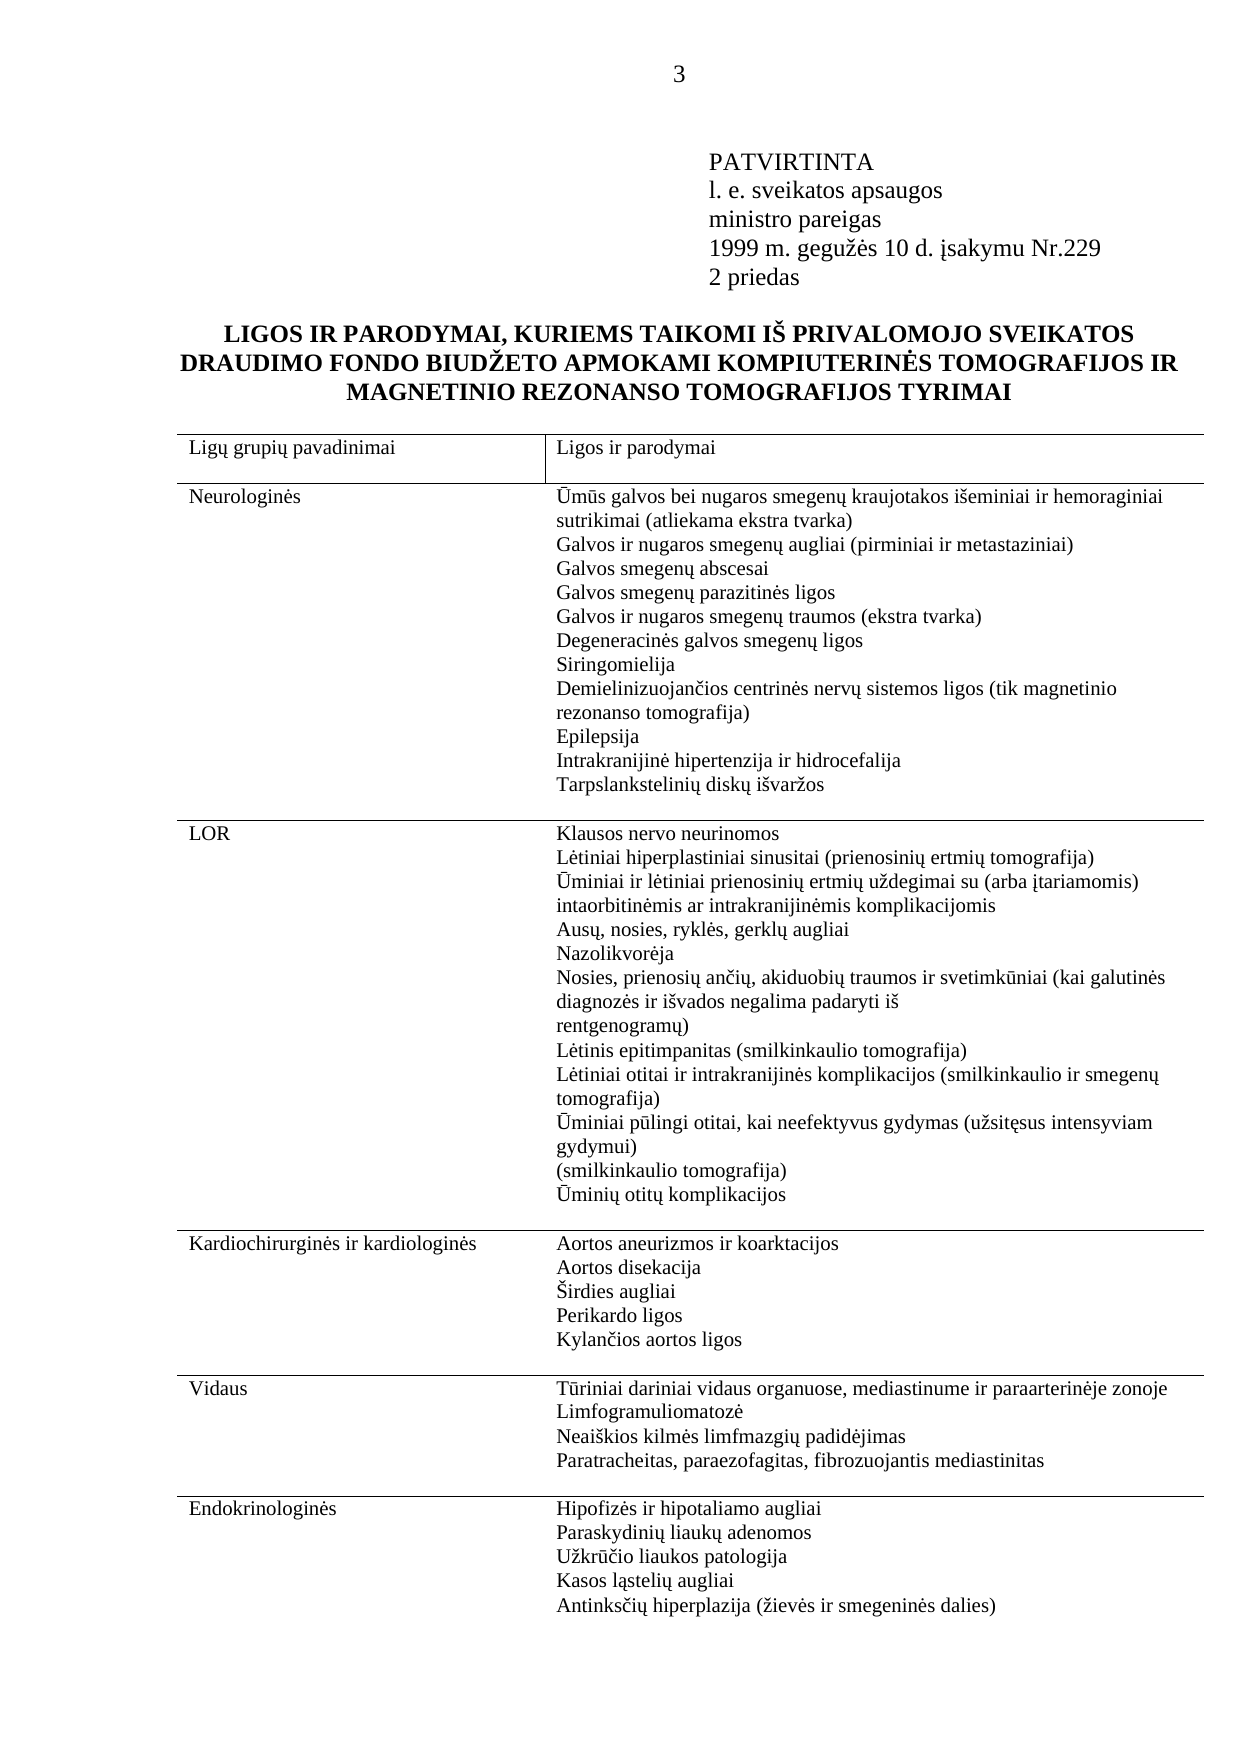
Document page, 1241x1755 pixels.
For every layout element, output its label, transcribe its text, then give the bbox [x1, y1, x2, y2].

table_cell LOR [177, 821, 545, 845]
table_cell [545, 1472, 1204, 1496]
table_cell [545, 1351, 1204, 1375]
table_cell Endokrinologinės [177, 1497, 545, 1520]
table_cell Galvos ir nugaros smegenų traumos (ekstra tvarka) [545, 604, 1204, 628]
table_cell [177, 580, 545, 604]
table_header Ligos ir parodymai [546, 435, 1204, 459]
table_cell [177, 1206, 545, 1230]
table_cell [177, 1472, 545, 1496]
table_cell [546, 459, 1204, 483]
text l. e. sveikatos apsaugos [177, 176, 1181, 204]
table_cell [177, 1593, 545, 1617]
table_cell [177, 459, 545, 483]
table_cell [177, 1014, 545, 1206]
table_header Ligų grupių pavadinimai [177, 435, 545, 459]
table_cell Limfogramuliomatozė [545, 1400, 1204, 1423]
table_cell [177, 1424, 545, 1448]
table_cell [177, 652, 545, 676]
table_cell Aortos disekacija [545, 1255, 1204, 1279]
table_cell [177, 532, 545, 556]
table_cell Ausų, nosies, ryklės, gerklų augliai [545, 917, 1204, 941]
table_cell Epilepsija [545, 724, 1204, 748]
table_cell [177, 965, 545, 1013]
table_cell [177, 1279, 545, 1303]
table_cell rentgenogramų) Lėtinis epitimpanitas (smilkinkaulio tomografija) Lėtiniai otitai ir intrakranijinės komplikacijos (smilkinkaulio ir smegenų tomografija) Ūminiai pūlingi otitai, kai neefektyvus gydymas (užsitęsus intensyviam gydymui) (smilkinkaulio tomografija) Ūminių otitų komplikacijos [545, 1014, 1204, 1206]
table_cell Intrakranijinė hipertenzija ir hidrocefalija [545, 748, 1204, 772]
table_cell [177, 1520, 545, 1544]
table_cell Paraskydinių liaukų adenomos [545, 1520, 1204, 1544]
table_cell Antinksčių hiperplazija (žievės ir smegeninės dalies) [545, 1593, 1204, 1617]
table_cell Neaiškios kilmės limfmazgių padidėjimas [545, 1424, 1204, 1448]
table_cell Ūmūs galvos bei nugaros smegenų kraujotakos išeminiai ir hemoraginiai sutrikimai (atliekama ekstra tvarka) [545, 484, 1204, 532]
table_cell [177, 772, 545, 796]
table_cell Tūriniai dariniai vidaus organuose, mediastinume ir paraarterinėje zonoje [545, 1376, 1204, 1399]
table_cell Nosies, prienosių ančių, akiduobių traumos ir svetimkūniai (kai galutinės diagnozės ir išvados negalima padaryti iš [545, 965, 1204, 1013]
table_cell Kardiochirurginės ir kardiologinės [177, 1231, 545, 1254]
table_cell [177, 1569, 545, 1592]
table_cell [177, 748, 545, 772]
table_cell Siringomielija [545, 652, 1204, 676]
text PATVIRTINTA [177, 147, 1181, 176]
table_cell Kylančios aortos ligos [545, 1327, 1204, 1351]
table_cell [177, 1448, 545, 1472]
table_cell [545, 796, 1204, 820]
table_cell Vidaus [177, 1376, 545, 1399]
table_cell Užkrūčio liaukos patologija [545, 1544, 1204, 1568]
table_cell [177, 1255, 545, 1279]
table_cell Ūminiai ir lėtiniai prienosinių ertmių uždegimai su (arba įtariamomis) intaorbitinėmis ar intrakranijinėmis komplikacijomis [545, 869, 1204, 917]
table_cell Kasos ląstelių augliai [545, 1569, 1204, 1592]
table_cell [177, 941, 545, 965]
table_cell Perikardo ligos [545, 1303, 1204, 1327]
table_cell Galvos smegenų abscesai [545, 556, 1204, 580]
table_cell [177, 676, 545, 724]
table_cell [177, 1351, 545, 1375]
table_cell [177, 724, 545, 748]
table_cell [177, 628, 545, 652]
table_cell Galvos ir nugaros smegenų augliai (pirminiai ir metastaziniai) [545, 532, 1204, 556]
table_cell [177, 1303, 545, 1327]
table_cell [177, 1400, 545, 1423]
text 2 priedas [177, 262, 1181, 291]
table_cell Nazolikvorėja [545, 941, 1204, 965]
table_cell [177, 796, 545, 820]
table_cell [177, 869, 545, 917]
table_cell Demielinizuojančios centrinės nervų sistemos ligos (tik magnetinio rezonanso tomografija) [545, 676, 1204, 724]
text ministro pareigas [177, 204, 1181, 233]
table_cell [545, 1206, 1204, 1230]
table_cell [177, 845, 545, 869]
table_cell Lėtiniai hiperplastiniai sinusitai (prienosinių ertmių tomografija) [545, 845, 1204, 869]
text 1999 m. gegužės 10 d. įsakymu Nr.229 [177, 233, 1181, 262]
table_cell Širdies augliai [545, 1279, 1204, 1303]
table_cell [177, 604, 545, 628]
table_cell Aortos aneurizmos ir koarktacijos [545, 1231, 1204, 1254]
table_cell Klausos nervo neurinomos [545, 821, 1204, 845]
text Ligos ir parodymai, kuriems taikomi iš Privalomojo sveikatos draudimo fondo biudžeto apmokami kompiuterinės tomografijos ir magnetinio rezonanso tomografijos tyrimai [177, 319, 1181, 406]
table_cell Paratracheitas, paraezofagitas, fibrozuojantis mediastinitas [545, 1448, 1204, 1472]
table_cell Degeneracinės galvos smegenų ligos [545, 628, 1204, 652]
table_cell Galvos smegenų parazitinės ligos [545, 580, 1204, 604]
table_cell [177, 917, 545, 941]
table_cell Tarpslankstelinių diskų išvaržos [545, 772, 1204, 796]
table_cell [177, 1327, 545, 1351]
table_cell [177, 556, 545, 580]
table_cell [177, 1544, 545, 1568]
table_cell Neurologinės [177, 484, 545, 532]
table_cell Hipofizės ir hipotaliamo augliai [545, 1497, 1204, 1520]
